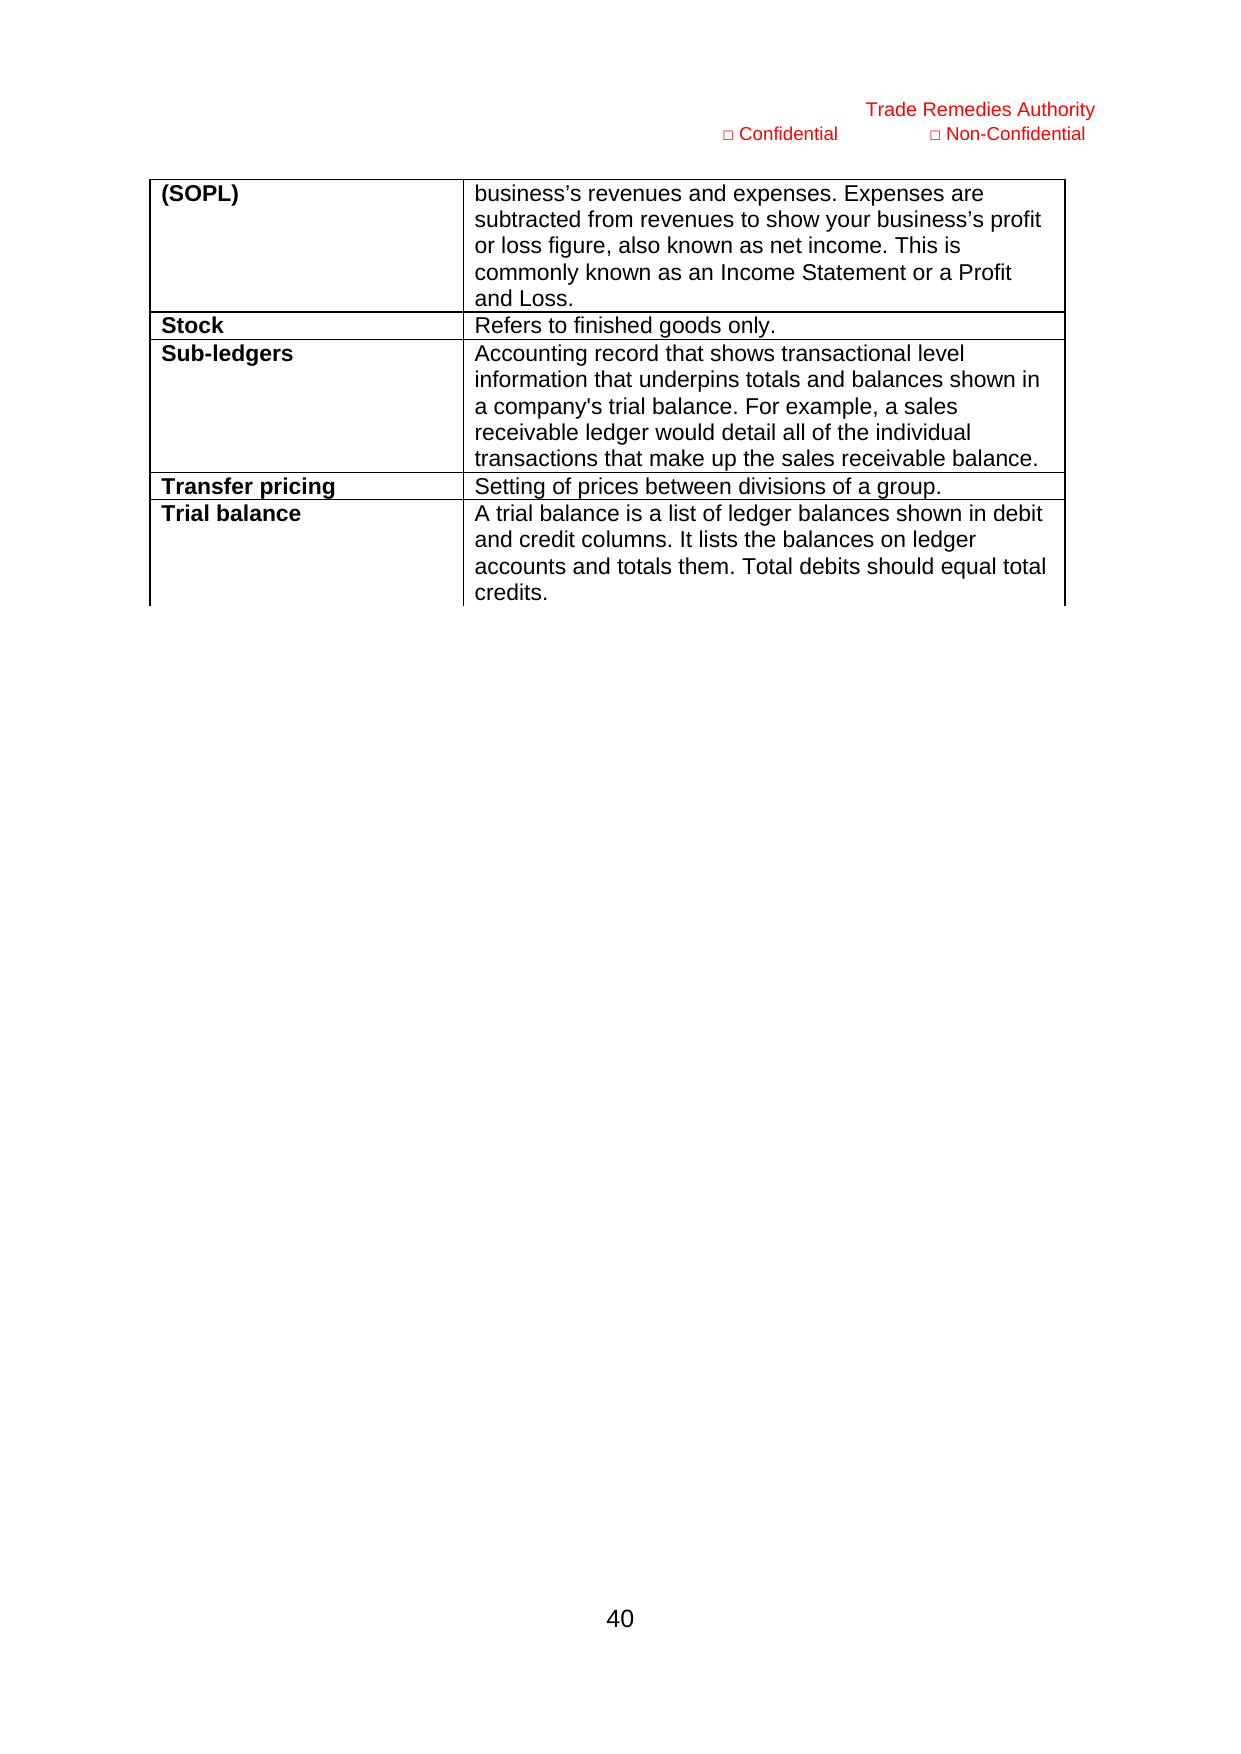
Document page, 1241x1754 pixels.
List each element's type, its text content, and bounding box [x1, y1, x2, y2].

table_cell Transfer pricing [151, 473, 463, 499]
table_cell Stock [151, 313, 463, 339]
table_cell Setting of prices between divisions of a group. [464, 473, 1064, 499]
table_cell Accounting record that shows transactional level information that underpins totals and balances shown in a company's trial balance. For example, a sales receivable ledger would detail all of the individual transactions that make up the sales receivable balance. [464, 340, 1064, 472]
table_cell A trial balance is a list of ledger balances shown in debit and credit columns. It lists the balances on ledger accounts and totals them. Total debits should equal total credits. [464, 500, 1064, 606]
table_cell Sub-ledgers [151, 340, 463, 472]
table_cell Trial balance [151, 500, 463, 606]
table_cell (SOPL) [151, 180, 463, 311]
table_cell Refers to finished goods only. [464, 313, 1064, 339]
table_cell business’s revenues and expenses. Expenses are subtracted from revenues to show your business’s profit or loss figure, also known as net income. This is commonly known as an Income Statement or a Profit and Loss. [464, 180, 1064, 311]
